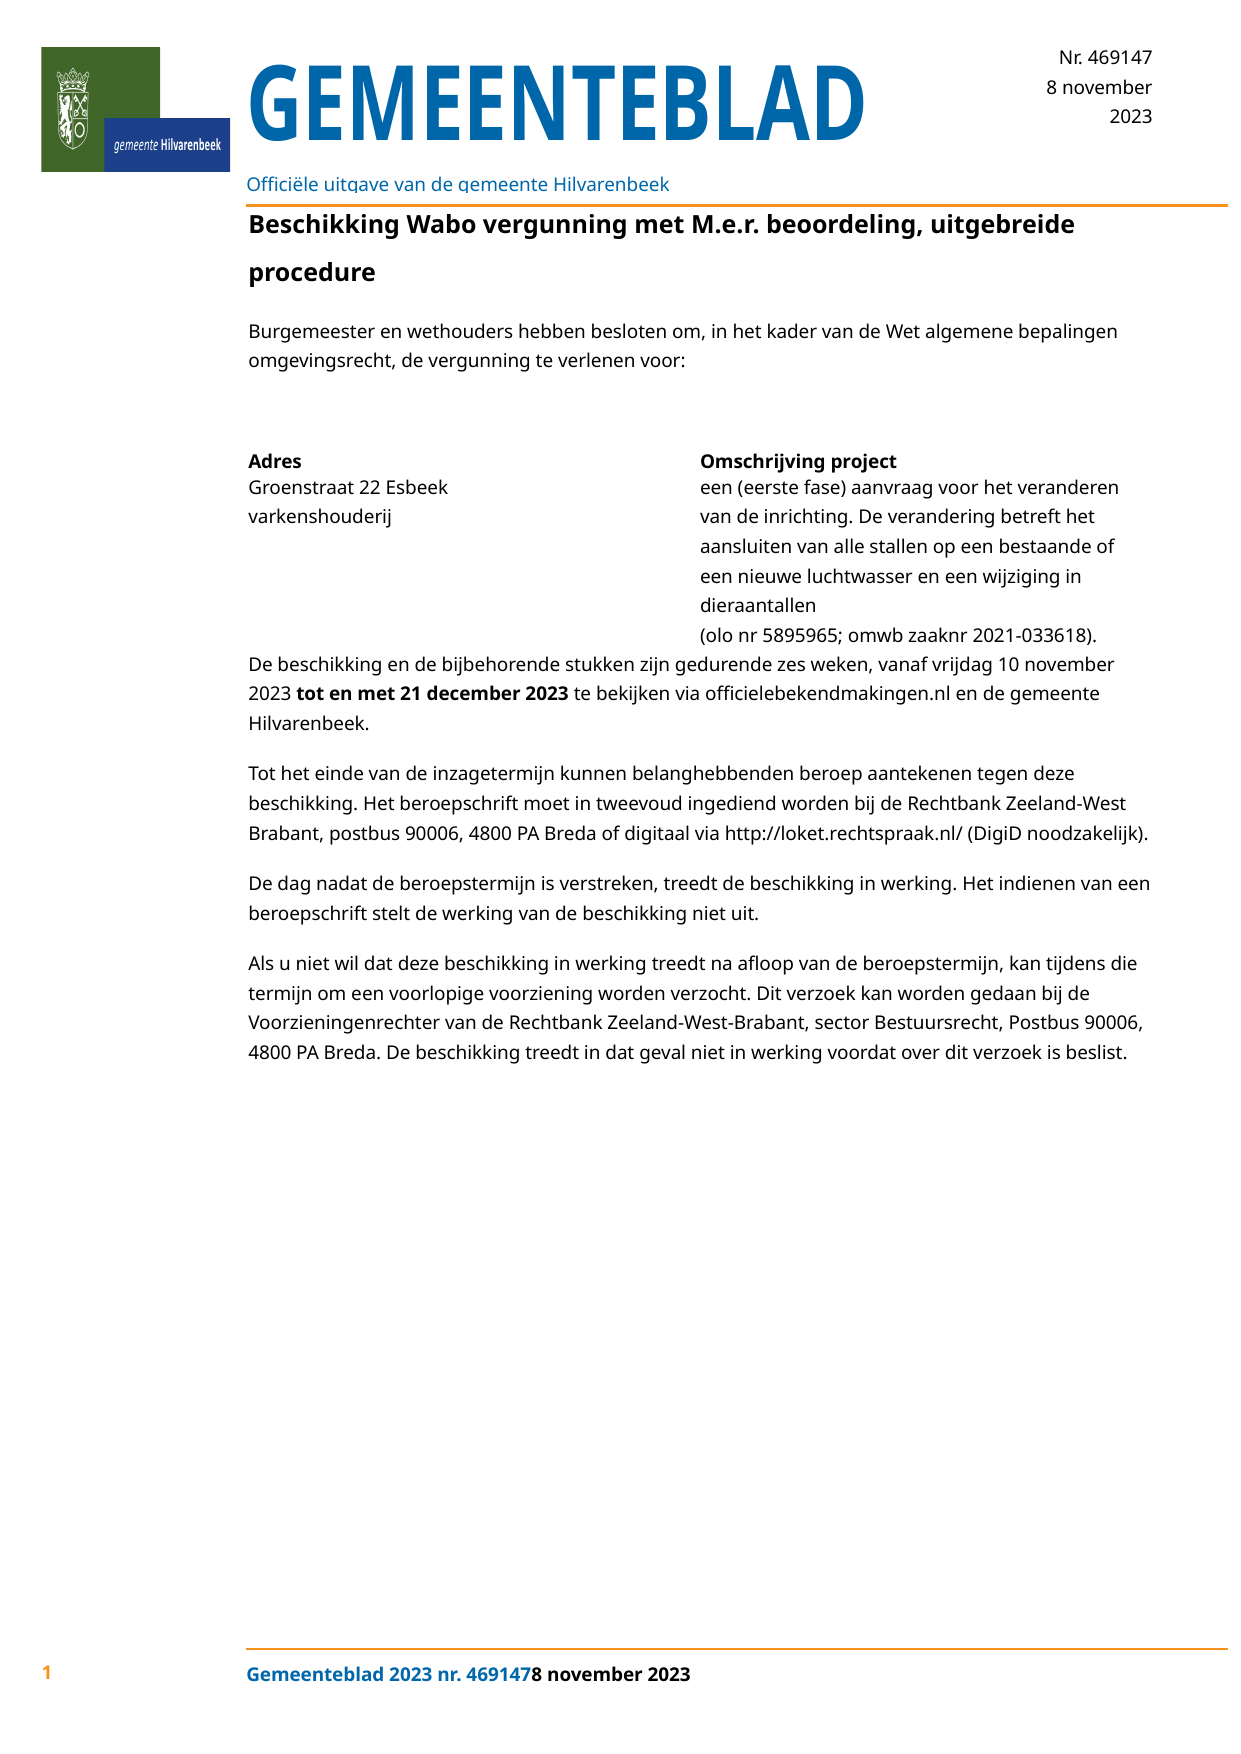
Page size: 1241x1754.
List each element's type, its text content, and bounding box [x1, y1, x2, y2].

table_cell Groenstraat 22 Esbeek varkenshouderij [248, 474, 700, 648]
text Burgemeester en wethouders hebben besloten om, in het kader van de Wet algemene bepalingen omgevingsrecht, de vergunning te verlenen voor: [248, 318, 1152, 373]
text Beschikking Wabo vergunning met M.e.r. beoordeling, uitgebreide procedure [248, 207, 1152, 288]
picture [41, 47, 231, 172]
text Als u niet wil dat deze beschikking in werking treedt na afloop van de beroepstermijn, kan tijdens die termijn om een voorlopige voorziening worden verzocht. Dit verzoek kan worden gedaan bij de Voorzieningenrechter van de Rechtbank Zeeland-West-Brabant, sector Bestuursrecht, Postbus 90006, 4800 PA Breda. De beschikking treedt in dat geval niet in werking voordat over dit verzoek is beslist. [248, 950, 1152, 1065]
table_header Omschrijving project [700, 449, 1152, 474]
text De beschikking en de bijbehorende stukken zijn gedurende zes weken, vanaf vrijdag 10 november 2023 tot en met 21 december 2023 te bekijken via officielebekendmakingen.nl en de gemeente Hilvarenbeek. [248, 651, 1152, 736]
table_header Adres [248, 449, 700, 474]
table_cell een (eerste fase) aanvraag voor het veranderen van de inrichting. De verandering betreft het aansluiten van alle stallen op een bestaande of een nieuwe luchtwasser en een wijziging in dieraantallen (olo nr 5895965; omwb zaaknr 2021-033618). [700, 474, 1152, 648]
text De dag nadat de beroepstermijn is verstreken, treedt de beschikking in werking. Het indienen van een beroepschrift stelt de werking van de beschikking niet uit. [248, 870, 1152, 926]
text Tot het einde van de inzagetermijn kunnen belanghebbenden beroep aantekenen tegen deze beschikking. Het beroepschrift moet in tweevoud ingediend worden bij de Rechtbank Zeeland-West Brabant, postbus 90006, 4800 PA Breda of digitaal via http://loket.rechtspraak.nl/ (DigiD noodzakelijk). [248, 761, 1152, 846]
